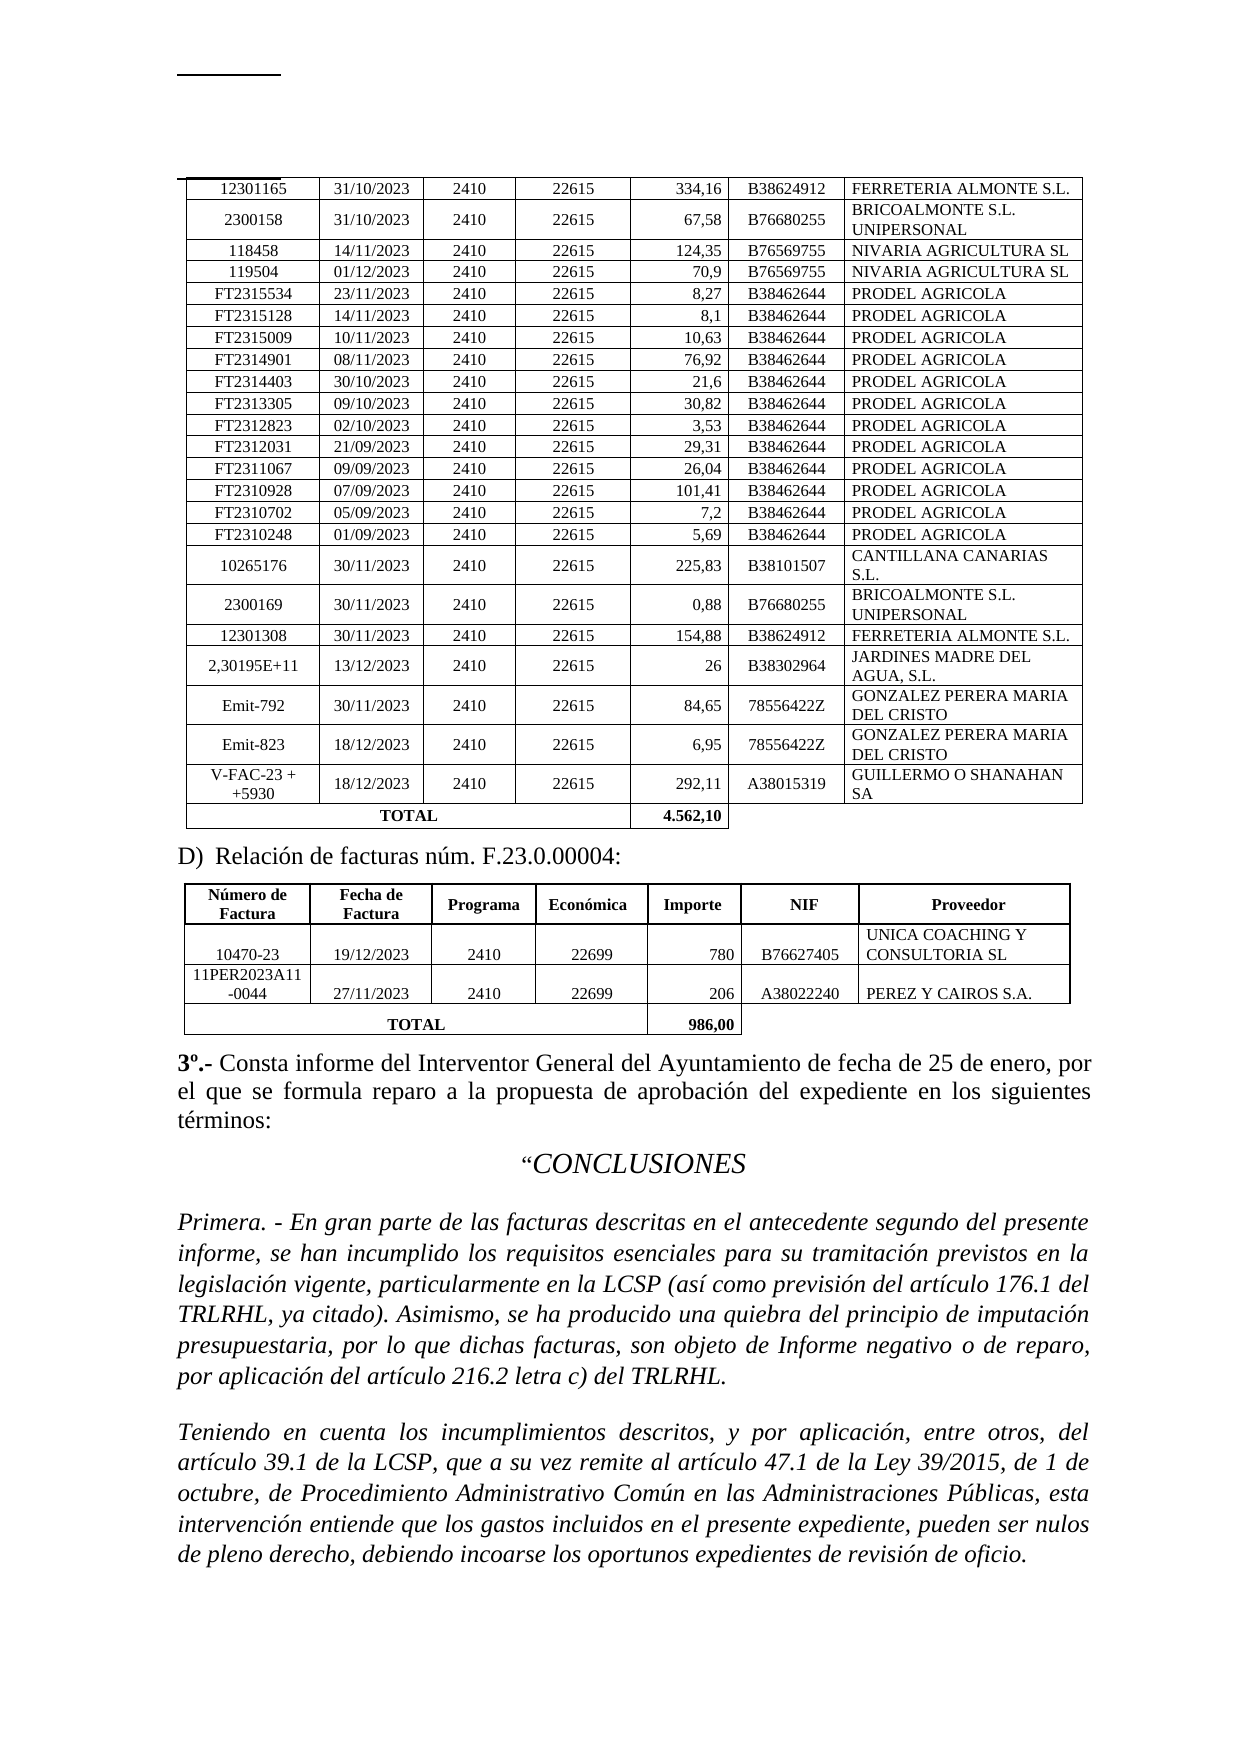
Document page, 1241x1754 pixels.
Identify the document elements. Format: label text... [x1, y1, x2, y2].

table_cell BRICOALMONTE S.L. UNIPERSONAL [845, 585, 1082, 623]
table_cell 18/12/2023 [320, 725, 423, 763]
table_cell JARDINES MADRE DEL AGUA, S.L. [845, 646, 1082, 685]
table_cell 22615 [516, 305, 630, 326]
table_cell 2410 [424, 283, 515, 304]
table_cell 30/11/2023 [320, 625, 423, 645]
table_cell B76627405 [742, 925, 858, 963]
table_cell 09/09/2023 [320, 458, 423, 479]
table_cell 22615 [516, 725, 630, 763]
table_cell 22615 [516, 502, 630, 523]
table_cell 30,82 [631, 393, 728, 413]
table_cell 70,9 [631, 261, 728, 282]
table_cell 21/09/2023 [320, 436, 423, 457]
table_cell 84,65 [631, 686, 728, 724]
table_header Fecha de Factura [311, 885, 431, 923]
table_cell PRODEL AGRICOLA [845, 371, 1082, 392]
table_cell 78556422Z [729, 725, 844, 763]
table_cell PRODEL AGRICOLA [845, 436, 1082, 457]
table_cell 154,88 [631, 625, 728, 645]
table_cell B76569755 [729, 240, 844, 260]
table_cell FT2310248 [187, 524, 319, 545]
table_cell 2410 [424, 480, 515, 501]
table_cell 2410 [424, 200, 515, 238]
table_header Económica [537, 885, 647, 923]
table_cell 27/11/2023 [311, 965, 431, 1003]
table_cell 334,16 [631, 178, 728, 199]
table_cell PRODEL AGRICOLA [845, 458, 1082, 479]
table_cell 22615 [516, 327, 630, 348]
table_cell 22615 [516, 625, 630, 645]
table_cell 14/11/2023 [320, 305, 423, 326]
table_cell FERRETERIA ALMONTE S.L. [845, 625, 1082, 645]
table_cell B38462644 [729, 436, 844, 457]
table_cell 05/09/2023 [320, 502, 423, 523]
table_cell TOTAL [187, 804, 630, 828]
table_header Programa [433, 885, 535, 923]
table_cell 12301308 [187, 625, 319, 645]
table_cell 09/10/2023 [320, 393, 423, 413]
table_cell B76680255 [729, 585, 844, 623]
text “CONCLUSIONES [177, 1146, 1092, 1180]
table_cell 2410 [424, 458, 515, 479]
table_cell TOTAL [185, 1004, 647, 1034]
list Relación de facturas núm. F.23.0.00004: [177, 841, 1092, 870]
table_cell 26,04 [631, 458, 728, 479]
table_cell 2410 [424, 415, 515, 435]
table_cell 2410 [424, 327, 515, 348]
table_cell B38462644 [729, 305, 844, 326]
table_cell 2410 [424, 625, 515, 645]
text 3º.- Consta informe del Interventor General del Ayuntamiento de fecha de 25 de enero, por el que se formula reparo a la propuesta de aprobación del expediente en los siguientes términos: [177, 1048, 1092, 1134]
table_cell Emit-823 [187, 725, 319, 763]
table_cell B38462644 [729, 415, 844, 435]
table_cell 78556422Z [729, 686, 844, 724]
table_cell UNICA COACHING Y CONSULTORIA SL [859, 925, 1069, 963]
table_cell 2410 [424, 178, 515, 199]
table_cell FT2314403 [187, 371, 319, 392]
table_cell 22615 [516, 393, 630, 413]
table_cell A38022240 [742, 965, 858, 1003]
table_cell 07/09/2023 [320, 480, 423, 501]
table_cell 2410 [424, 305, 515, 326]
table_cell FT2315009 [187, 327, 319, 348]
table_cell 22615 [516, 415, 630, 435]
table_cell 206 [648, 965, 741, 1003]
table_cell 22615 [516, 178, 630, 199]
table_cell PRODEL AGRICOLA [845, 415, 1082, 435]
table_cell 30/11/2023 [320, 546, 423, 584]
table_cell B38624912 [729, 178, 844, 199]
table_cell 119504 [187, 261, 319, 282]
text Teniendo en cuenta los incumplimientos descritos, y por aplicación, entre otros, del artículo 39.1 de la LCSP, que a su vez remite al artículo 47.1 de la Ley 39/2015, de 1 de octubre, de Procedimiento Administrativo Común en las Administraciones Públicas, esta intervención entiende que los gastos incluidos en el presente expediente, pueden ser nulos de pleno derecho, debiendo incoarse los oportunos expedientes de revisión de oficio. [177, 1417, 1092, 1568]
table_cell 2410 [424, 585, 515, 623]
table_cell B76680255 [729, 200, 844, 238]
table_cell 12301165 [187, 178, 319, 199]
table_cell 22615 [516, 686, 630, 724]
table_cell PRODEL AGRICOLA [845, 283, 1082, 304]
table_cell 4.562,10 [631, 804, 728, 828]
table_cell FT2314901 [187, 349, 319, 370]
table_cell 22615 [516, 371, 630, 392]
table_cell 18/12/2023 [320, 765, 423, 803]
table_cell B38462644 [729, 393, 844, 413]
table_cell PRODEL AGRICOLA [845, 327, 1082, 348]
table_cell 21,6 [631, 371, 728, 392]
table_cell PRODEL AGRICOLA [845, 393, 1082, 413]
table_cell 2410 [424, 393, 515, 413]
table_cell 14/11/2023 [320, 240, 423, 260]
table_cell GONZALEZ PERERA MARIA DEL CRISTO [845, 725, 1082, 763]
table_cell GUILLERMO O SHANAHAN SA [845, 765, 1082, 803]
table_cell B38462644 [729, 524, 844, 545]
table_cell 67,58 [631, 200, 728, 238]
table_cell 01/09/2023 [320, 524, 423, 545]
table_cell 08/11/2023 [320, 349, 423, 370]
table_cell 22615 [516, 765, 630, 803]
table_cell [844, 804, 1083, 828]
table_cell 3,53 [631, 415, 728, 435]
table_cell 11PER2023A11-0044 [185, 965, 310, 1003]
table_cell 2410 [424, 502, 515, 523]
table_cell 22615 [516, 261, 630, 282]
table_cell 2410 [424, 371, 515, 392]
table_cell 22615 [516, 283, 630, 304]
table_cell 225,83 [631, 546, 728, 584]
table_cell 780 [648, 925, 741, 963]
table_cell 22615 [516, 524, 630, 545]
table_cell B38462644 [729, 371, 844, 392]
table_cell FT2312031 [187, 436, 319, 457]
table_cell 13/12/2023 [320, 646, 423, 685]
table_cell B38462644 [729, 458, 844, 479]
table_cell 0,88 [631, 585, 728, 623]
table_cell B38462644 [729, 480, 844, 501]
table_header NIF [742, 885, 858, 923]
table_cell 22615 [516, 200, 630, 238]
table_cell 19/12/2023 [311, 925, 431, 963]
table_header Importe [649, 885, 740, 923]
table_cell 101,41 [631, 480, 728, 501]
table_cell 30/11/2023 [320, 585, 423, 623]
table_cell 22615 [516, 546, 630, 584]
table_cell FT2311067 [187, 458, 319, 479]
table_cell 23/11/2023 [320, 283, 423, 304]
table_cell 2410 [424, 436, 515, 457]
table_cell 8,1 [631, 305, 728, 326]
table_cell FT2310702 [187, 502, 319, 523]
table_cell 22615 [516, 480, 630, 501]
table_cell NIVARIA AGRICULTURA SL [845, 261, 1082, 282]
table_cell PRODEL AGRICOLA [845, 502, 1082, 523]
table_cell B38624912 [729, 625, 844, 645]
table_header Número de Factura [186, 885, 309, 923]
table_header Proveedor [860, 885, 1069, 923]
table_cell 76,92 [631, 349, 728, 370]
table_cell 22615 [516, 646, 630, 685]
table_cell 2410 [432, 965, 535, 1003]
table_cell 30/10/2023 [320, 371, 423, 392]
table_cell 10/11/2023 [320, 327, 423, 348]
table_cell Emit-792 [187, 686, 319, 724]
table_cell 5,69 [631, 524, 728, 545]
table_cell FT2315534 [187, 283, 319, 304]
text Primera. - En gran parte de las facturas descritas en el antecedente segundo del presente informe, se han incumplido los requisitos esenciales para su tramitación previstos en la legislación vigente, particularmente en la LCSP (así como previsión del artículo 176.1 del TRLRHL, ya citado). Asimismo, se ha producido una quiebra del principio de imputación presupuestaria, por lo que dichas facturas, son objeto de Informe negativo o de reparo, por aplicación del artículo 216.2 letra c) del TRLRHL. [177, 1207, 1092, 1389]
table_cell 22615 [516, 458, 630, 479]
table_cell 2410 [424, 646, 515, 685]
table_cell 118458 [187, 240, 319, 260]
table_cell 7,2 [631, 502, 728, 523]
table_cell FERRETERIA ALMONTE S.L. [845, 178, 1082, 199]
table_cell 124,35 [631, 240, 728, 260]
table_cell 2410 [432, 925, 535, 963]
table_cell PEREZ Y CAIROS S.A. [859, 965, 1069, 1003]
table_cell 22615 [516, 585, 630, 623]
table_cell 2300169 [187, 585, 319, 623]
table_cell 2410 [424, 349, 515, 370]
table_cell 31/10/2023 [320, 200, 423, 238]
table_cell 10265176 [187, 546, 319, 584]
table_cell 22699 [536, 925, 647, 963]
table_cell 986,00 [648, 1004, 741, 1034]
table_cell B38462644 [729, 283, 844, 304]
table_cell 29,31 [631, 436, 728, 457]
table_cell PRODEL AGRICOLA [845, 349, 1082, 370]
table_cell FT2315128 [187, 305, 319, 326]
table_cell 2300158 [187, 200, 319, 238]
table_cell 292,11 [631, 765, 728, 803]
table_cell PRODEL AGRICOLA [845, 524, 1082, 545]
table_cell 22699 [536, 965, 647, 1003]
table_cell [859, 1004, 1070, 1034]
table_cell 31/10/2023 [320, 178, 423, 199]
table_cell B38302964 [729, 646, 844, 685]
table_cell B76569755 [729, 261, 844, 282]
table_cell B38101507 [729, 546, 844, 584]
table_cell 22615 [516, 436, 630, 457]
table_cell CANTILLANA CANARIAS S.L. [845, 546, 1082, 584]
table_cell NIVARIA AGRICULTURA SL [845, 240, 1082, 260]
table_cell FT2312823 [187, 415, 319, 435]
table_cell 2410 [424, 261, 515, 282]
table_cell 22615 [516, 349, 630, 370]
table_cell FT2310928 [187, 480, 319, 501]
table_cell 10,63 [631, 327, 728, 348]
table_cell 2410 [424, 240, 515, 260]
table_cell 2410 [424, 765, 515, 803]
table_cell B38462644 [729, 502, 844, 523]
table_cell B38462644 [729, 349, 844, 370]
table_cell 01/12/2023 [320, 261, 423, 282]
table_cell A38015319 [729, 765, 844, 803]
table_cell BRICOALMONTE S.L. UNIPERSONAL [845, 200, 1082, 238]
table_cell 2410 [424, 524, 515, 545]
table_cell 2410 [424, 725, 515, 763]
table_cell PRODEL AGRICOLA [845, 480, 1082, 501]
table_cell 2410 [424, 546, 515, 584]
table_cell GONZALEZ PERERA MARIA DEL CRISTO [845, 686, 1082, 724]
table_cell 10470-23 [185, 925, 310, 963]
table_cell PRODEL AGRICOLA [845, 305, 1082, 326]
table_cell 6,95 [631, 725, 728, 763]
table_cell 8,27 [631, 283, 728, 304]
table_cell FT2313305 [187, 393, 319, 413]
table_cell B38462644 [729, 327, 844, 348]
table_cell [729, 804, 844, 828]
table_cell 30/11/2023 [320, 686, 423, 724]
table_cell 22615 [516, 240, 630, 260]
table_cell [742, 1004, 859, 1034]
table_cell 26 [631, 646, 728, 685]
table_cell 2,30195E+11 [187, 646, 319, 685]
table_cell 02/10/2023 [320, 415, 423, 435]
table_cell V-FAC-23 ++5930 [187, 765, 319, 803]
table_cell 2410 [424, 686, 515, 724]
